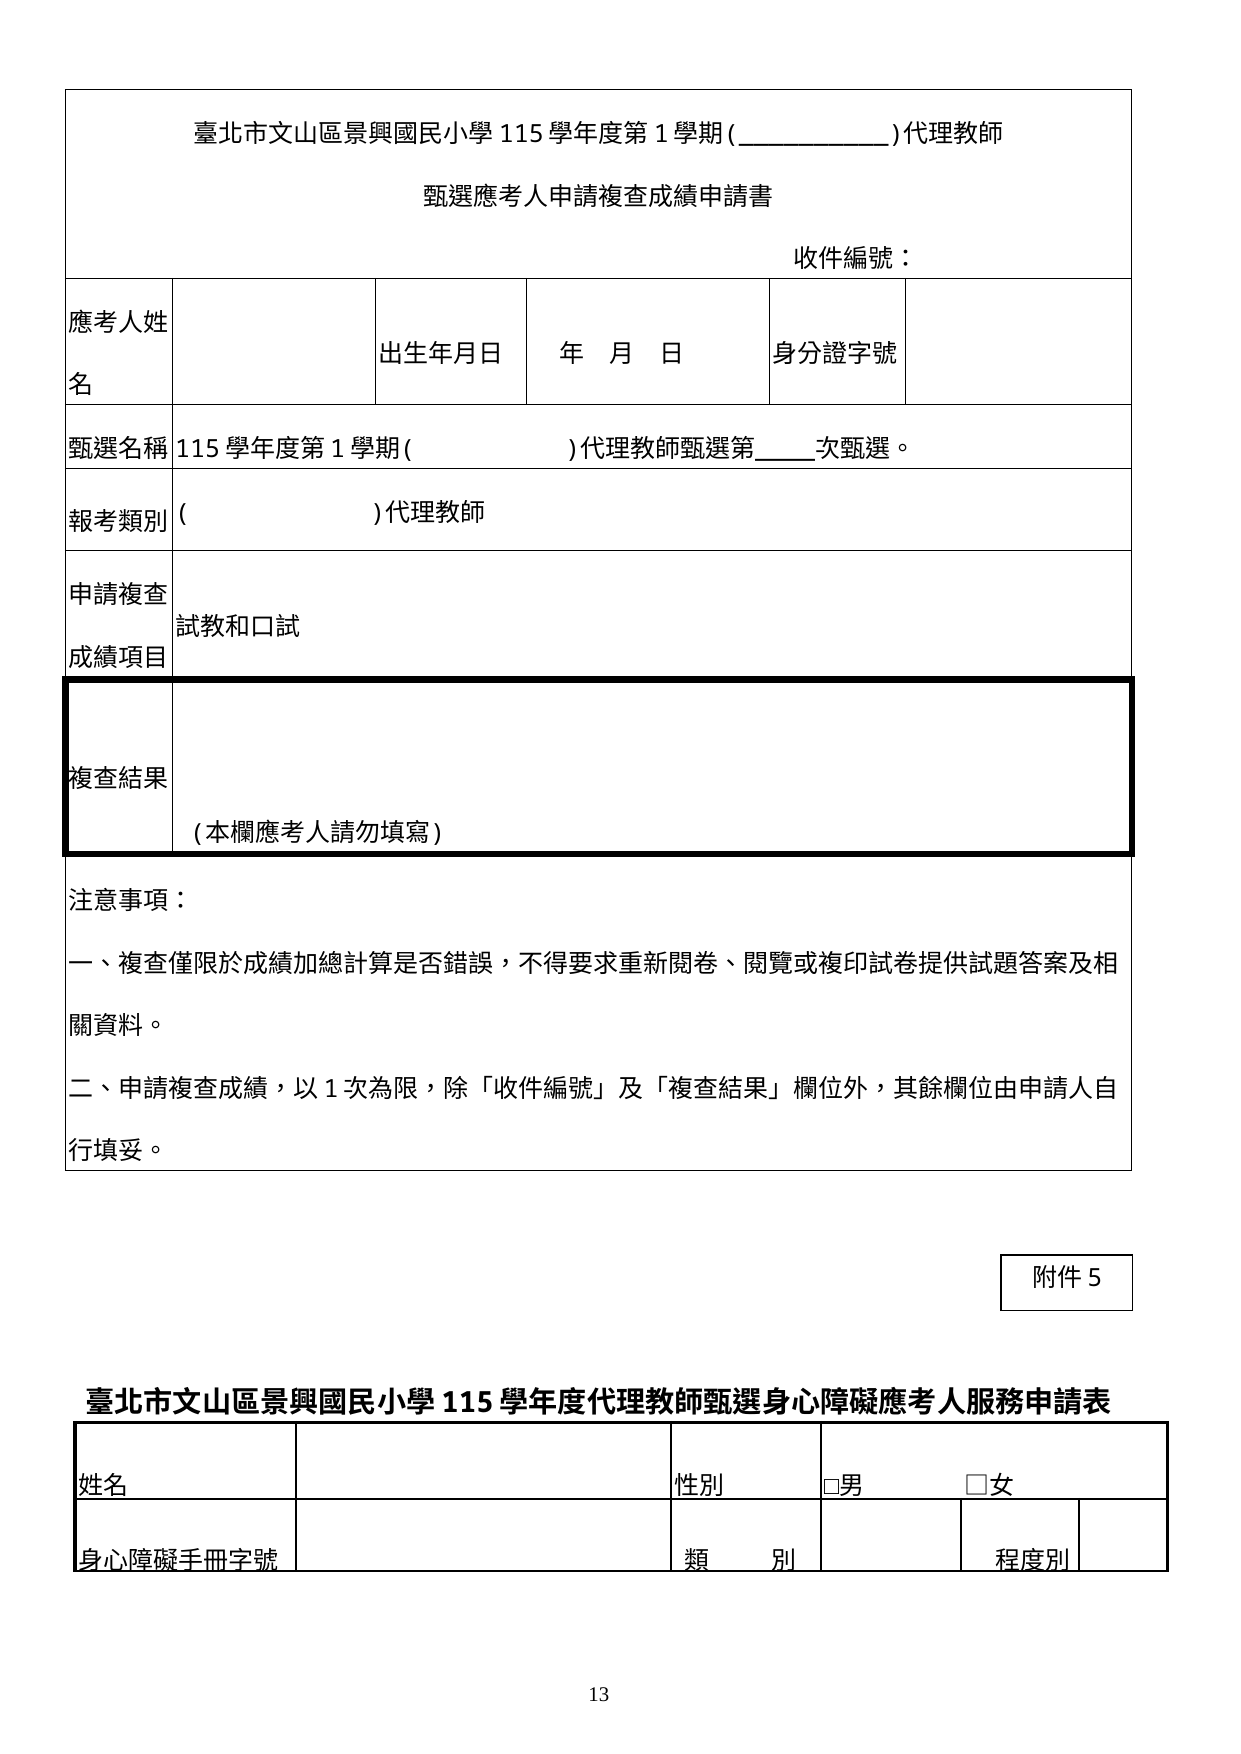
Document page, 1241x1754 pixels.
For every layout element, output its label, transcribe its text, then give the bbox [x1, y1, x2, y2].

table_cell [1080, 1500, 1166, 1570]
table_cell 應考人姓名 [66, 279, 172, 404]
table_cell 身心障礙手冊字號 [77, 1500, 295, 1570]
table_cell [822, 1500, 960, 1570]
table_cell [906, 279, 1131, 404]
table_cell 程度別 [962, 1500, 1078, 1570]
text 臺北市文山區景興國民小學115學年度代理教師甄選身心障礙應考人服務申請表 [75, 1358, 1122, 1421]
table_cell 115學年度第1學期( )代理教師甄選第____次甄選。 [173, 405, 1131, 467]
table_cell 甄選名稱 [66, 405, 172, 467]
table_cell ( )代理教師 [173, 469, 1131, 550]
text 附件5 [1017, 1263, 1117, 1292]
table_cell 出生年月日 [376, 279, 526, 404]
table_cell 試教和口試 [173, 551, 1131, 676]
table_cell 年 月 日 [527, 279, 769, 404]
table_header [297, 1424, 670, 1498]
table_header 姓名 [77, 1424, 295, 1498]
table_header 臺北市文山區景興國民小學115學年度第1學期(__________)代理教師 甄選應考人申請複查成績申請書 收件編號： [66, 90, 1131, 278]
table_cell 身分證字號 [770, 279, 905, 404]
table_cell 複查結果 [69, 683, 172, 851]
table_cell 申請複查 成績項目 [66, 551, 172, 676]
table_header □男 □女 [822, 1424, 1166, 1498]
table_cell [173, 279, 375, 404]
table_cell 注意事項： 一、複查僅限於成績加總計算是否錯誤，不得要求重新閱卷、閱覽或複印試卷提供試題答案及相關資料。 二、申請複查成績，以1次為限，除「收件編號」及「複查結果」欄位外，其餘欄位由申請人自行填妥。 [66, 857, 1131, 1170]
table_cell 類 別 [672, 1500, 820, 1570]
table_cell [297, 1500, 670, 1570]
table_header 性別 [672, 1424, 820, 1498]
table_cell (本欄應考人請勿填寫) [173, 683, 1129, 851]
table_cell 報考類別 [66, 469, 172, 550]
